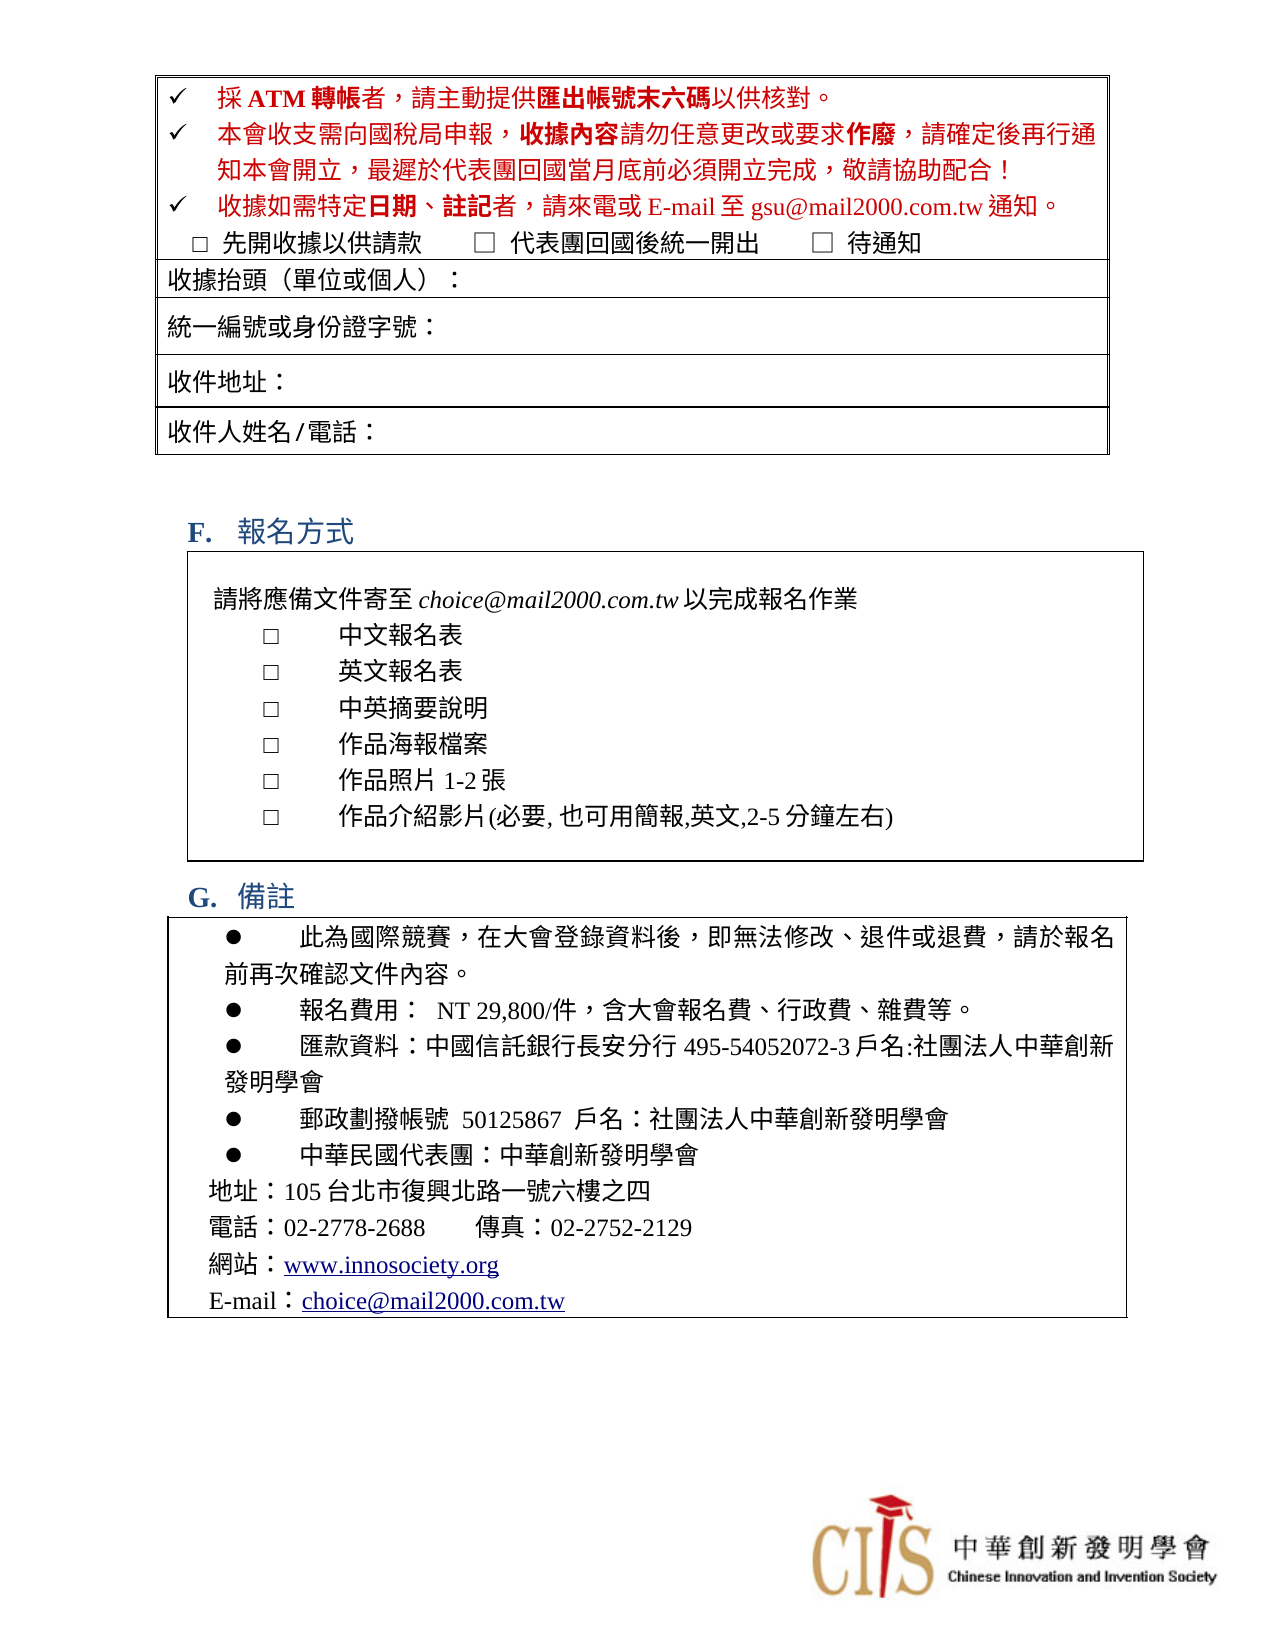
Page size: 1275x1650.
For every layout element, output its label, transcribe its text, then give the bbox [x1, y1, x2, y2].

table_cell [1110, 354, 1138, 406]
list 備註 [187, 874, 1107, 916]
table_cell 收據抬頭（單位或個人）： [158, 260, 1107, 297]
table_header 此為國際競賽，在大會登錄資料後，即無法修改、退件或退費，請於報名前再次確認文件內容。 報名費用： NT 29,800/件，含大會報名費、行政費、雜費等。 匯款資料：中國信託銀行長安分行495-54052072-3戶名:社團法人中華創新發明學會 郵政劃撥帳號 50125867 戶名：社團法人中華創新發明學會 中華民國代表團：中華創新發明學會 地址：105台北市復興北路一號六樓之四 電話：02-2778-2688 傳真：02-2752-2129 網站：www.innosociety.org E-mail：choice@mail2000.com.tw [169, 918, 1126, 1317]
table_cell 收件人姓名/電話： [158, 408, 1107, 454]
table_cell [1110, 297, 1138, 353]
table_cell [1110, 259, 1138, 297]
table_cell 由單位或學校統一報名者，請填寫核銷承辦人資料，以利報名作業進行。 提醒：匯款(臨櫃、ATM)轉帳手續費需自行負擔。 採臨櫃匯款者，請註明單位及主要創作人姓名或作品名以供核對。 採ATM轉帳者，請主動提供匯出帳號末六碼以供核對。 本會收支需向國稅局申報，收據內容請勿任意更改或要求作廢，請確定後再行通知本會開立，最遲於代表團回國當月底前必須開立完成，敬請協助配合！ 收據如需特定日期、註記者，請來電或E-mail至gsu@mail2000.com.tw通知。 □ 先開收據以供請款 □ 代表團回國後統一開出 □ 待通知 [158, 78, 1107, 259]
table_header 請將應備文件寄至choice@mail2000.com.tw以完成報名作業 中文報名表 英文報名表 中英摘要說明 作品海報檔案 作品照片1-2張 作品介紹影片(必要, 也可用簡報,英文,2-5分鐘左右) [188, 552, 1143, 860]
table_cell 收件地址： [158, 355, 1107, 406]
table_cell [1110, 406, 1138, 454]
table_cell 統一編號或身份證字號： [158, 298, 1107, 353]
table_cell [1110, 75, 1138, 259]
list 報名方式 [187, 508, 1107, 551]
